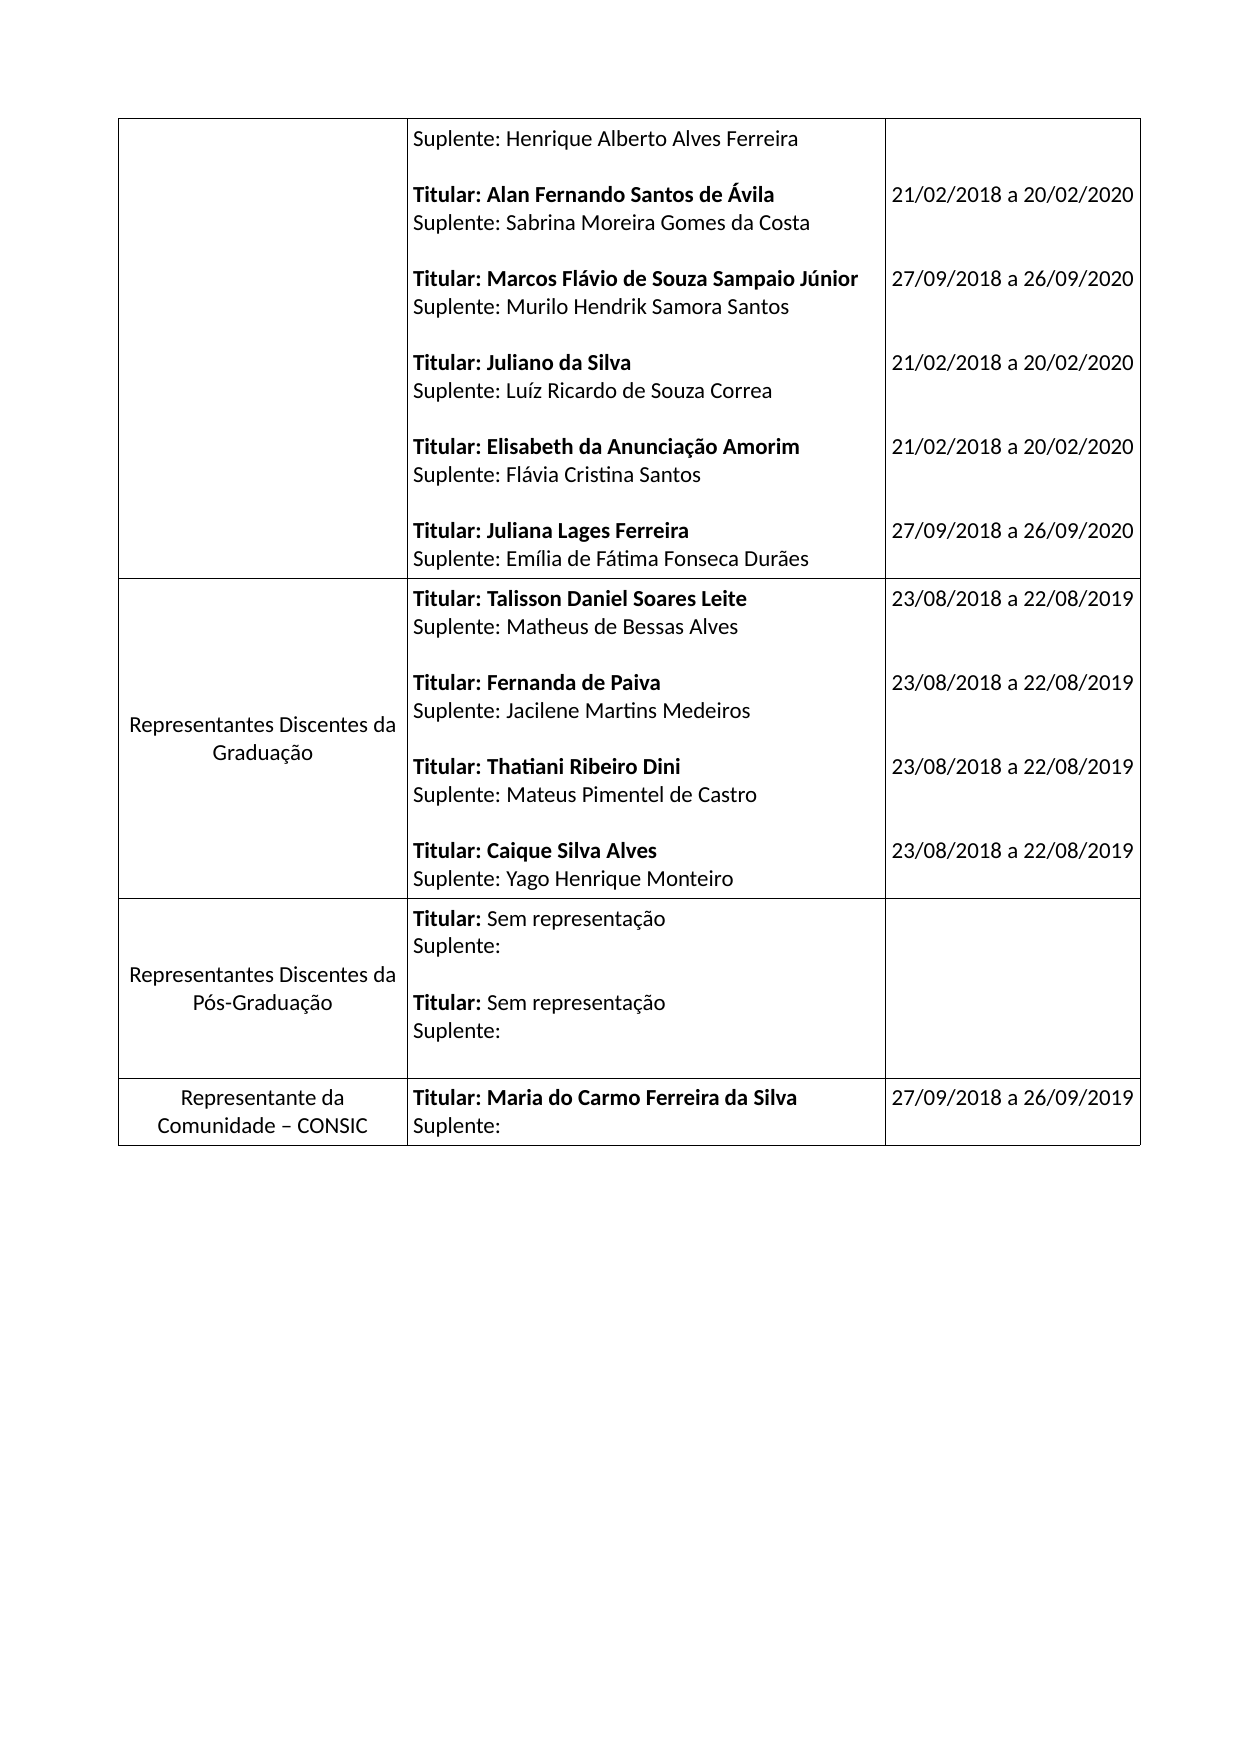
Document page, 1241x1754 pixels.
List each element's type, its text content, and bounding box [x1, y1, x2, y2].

table_cell 27/09/2018 a 26/09/2019 [886, 1079, 1140, 1145]
table_cell 23/08/2018 a 22/08/2019 23/08/2018 a 22/08/2019 23/08/2018 a 22/08/2019 23/08/2018 a 22/08/2019 [886, 579, 1140, 898]
table_cell Representantes Discentes da Graduação [119, 579, 407, 898]
table_cell Representante da Comunidade – CONSIC [119, 1079, 407, 1145]
table_cell Titular: Talisson Daniel Soares Leite Suplente: Matheus de Bessas Alves Titular: Fernanda de Paiva Suplente: Jacilene Martins Medeiros Titular: Thatiani Ribeiro Dini Suplente: Mateus Pimentel de Castro Titular: Caique Silva Alves Suplente: Yago Henrique Monteiro [408, 579, 885, 898]
table_cell Titular: Maria do Carmo Ferreira da Silva Suplente: [408, 1079, 885, 1145]
table_cell [119, 119, 407, 578]
table_cell Titular: Sem representação Suplente: Titular: Sem representação Suplente: [408, 899, 885, 1077]
table_cell 21/02/2018 a 20/02/2020 27/09/2018 a 26/09/2020 21/02/2018 a 20/02/2020 21/02/2018 a 20/02/2020 27/09/2018 a 26/09/2020 [886, 119, 1140, 578]
table_cell Suplente: Henrique Alberto Alves Ferreira Titular: Alan Fernando Santos de Ávila Suplente: Sabrina Moreira Gomes da Costa Titular: Marcos Flávio de Souza Sampaio Júnior Suplente: Murilo Hendrik Samora Santos Titular: Juliano da Silva Suplente: Luíz Ricardo de Souza Correa Titular: Elisabeth da Anunciação Amorim Suplente: Flávia Cristina Santos Titular: Juliana Lages Ferreira Suplente: Emília de Fátima Fonseca Durães [408, 119, 885, 578]
table_cell Representantes Discentes da Pós-Graduação [119, 899, 407, 1077]
table_cell [886, 899, 1140, 1077]
